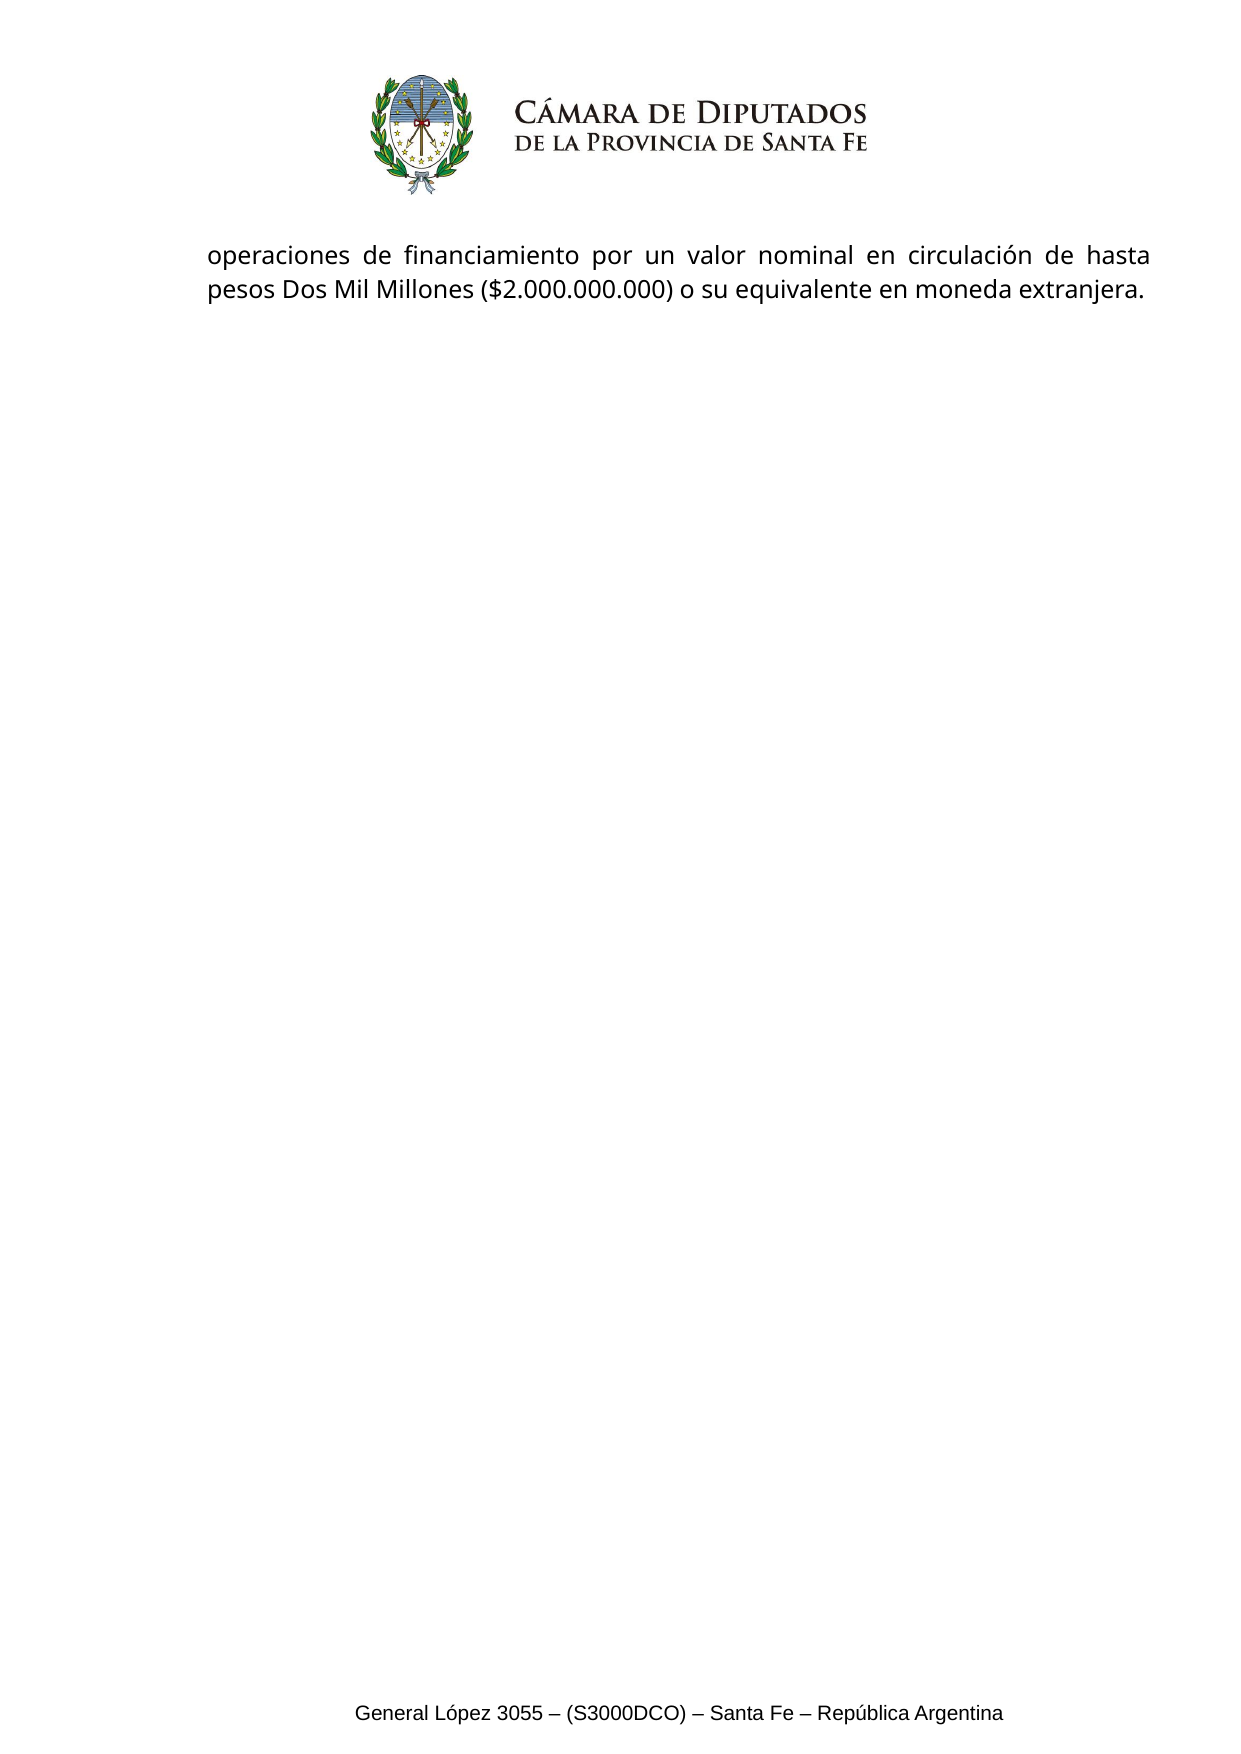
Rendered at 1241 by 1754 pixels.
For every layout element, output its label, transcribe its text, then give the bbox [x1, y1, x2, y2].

picture [370, 75, 867, 199]
text operaciones de financiamiento por un valor nominal en circulación de hasta pesos Dos Mil Millones ($2.000.000.000) o su equivalente en moneda extranjera. [207, 238, 1152, 306]
